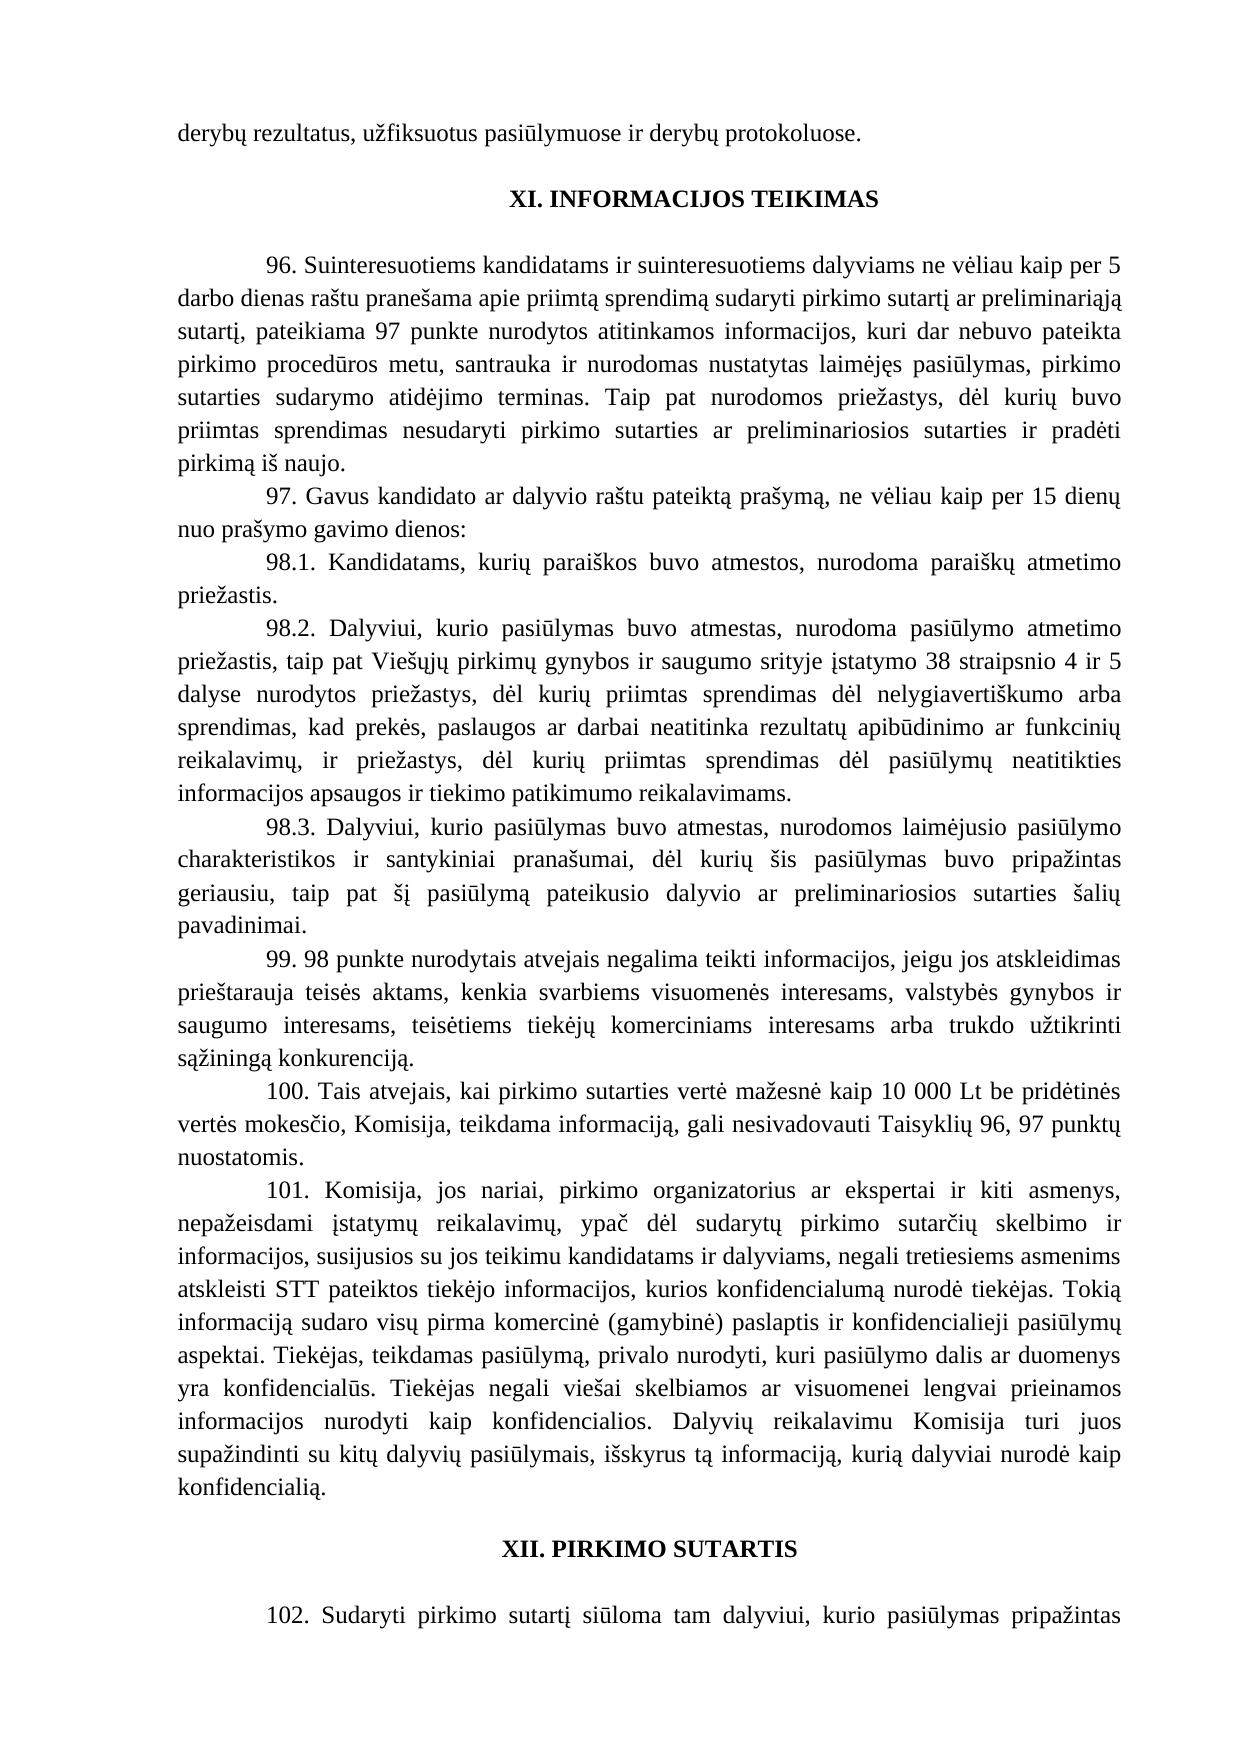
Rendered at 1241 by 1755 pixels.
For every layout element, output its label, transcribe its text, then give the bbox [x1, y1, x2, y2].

text XI. INFORMACIJOS TEIKIMAS [177, 184, 1122, 213]
text 97. Gavus kandidato ar dalyvio raštu pateiktą prašymą, ne vėliau kaip per 15 dienų nuo prašymo gavimo dienos: [177, 481, 1122, 543]
text 98.2. Dalyviui, kurio pasiūlymas buvo atmestas, nurodoma pasiūlymo atmetimo priežastis, taip pat Viešųjų pirkimų gynybos ir saugumo srityje įstatymo 38 straipsnio 4 ir 5 dalyse nurodytos priežastys, dėl kurių priimtas sprendimas dėl nelygiavertiškumo arba sprendimas, kad prekės, paslaugos ar darbai neatitinka rezultatų apibūdinimo ar funkcinių reikalavimų, ir priežastys, dėl kurių priimtas sprendimas dėl pasiūlymų neatitikties informacijos apsaugos ir tiekimo patikimumo reikalavimams. [177, 613, 1122, 807]
text 98.3. Dalyviui, kurio pasiūlymas buvo atmestas, nurodomos laimėjusio pasiūlymo charakteristikos ir santykiniai pranašumai, dėl kurių šis pasiūlymas buvo pripažintas geriausiu, taip pat šį pasiūlymą pateikusio dalyvio ar preliminariosios sutarties šalių pavadinimai. [177, 812, 1122, 939]
text 102. Sudaryti pirkimo sutartį siūloma tam dalyviui, kurio pasiūlymas pripažintas [177, 1600, 1122, 1628]
text 100. Tais atvejais, kai pirkimo sutarties vertė mažesnė kaip 10 000 Lt be pridėtinės vertės mokesčio, Komisija, teikdama informaciją, gali nesivadovauti Taisyklių 96, 97 punktų nuostatomis. [177, 1076, 1122, 1171]
text XII. PIRKIMO SUTARTIS [177, 1534, 1122, 1562]
text derybų rezultatus, užfiksuotus pasiūlymuose ir derybų protokoluose. [177, 118, 1122, 147]
text 96. Suinteresuotiems kandidatams ir suinteresuotiems dalyviams ne vėliau kaip per 5 darbo dienas raštu pranešama apie priimtą sprendimą sudaryti pirkimo sutartį ar preliminariąją sutartį, pateikiama 97 punkte nurodytos atitinkamos informacijos, kuri dar nebuvo pateikta pirkimo procedūros metu, santrauka ir nurodomas nustatytas laimėjęs pasiūlymas, pirkimo sutarties sudarymo atidėjimo terminas. Taip pat nurodomos priežastys, dėl kurių buvo priimtas sprendimas nesudaryti pirkimo sutarties ar preliminariosios sutarties ir pradėti pirkimą iš naujo. [177, 250, 1122, 477]
text 98.1. Kandidatams, kurių paraiškos buvo atmestos, nurodoma paraiškų atmetimo priežastis. [177, 547, 1122, 609]
text 99. 98 punkte nurodytais atvejais negalima teikti informacijos, jeigu jos atskleidimas prieštarauja teisės aktams, kenkia svarbiems visuomenės interesams, valstybės gynybos ir saugumo interesams, teisėtiems tiekėjų komerciniams interesams arba trukdo užtikrinti sąžiningą konkurenciją. [177, 944, 1122, 1071]
text 101. Komisija, jos nariai, pirkimo organizatorius ar ekspertai ir kiti asmenys, nepažeisdami įstatymų reikalavimų, ypač dėl sudarytų pirkimo sutarčių skelbimo ir informacijos, susijusios su jos teikimu kandidatams ir dalyviams, negali tretiesiems asmenims atskleisti STT pateiktos tiekėjo informacijos, kurios konfidencialumą nurodė tiekėjas. Tokią informaciją sudaro visų pirma komercinė (gamybinė) paslaptis ir konfidencialieji pasiūlymų aspektai. Tiekėjas, teikdamas pasiūlymą, privalo nurodyti, kuri pasiūlymo dalis ar duomenys yra konfidencialūs. Tiekėjas negali viešai skelbiamos ar visuomenei lengvai prieinamos informacijos nurodyti kaip konfidencialios. Dalyvių reikalavimu Komisija turi juos supažindinti su kitų dalyvių pasiūlymais, išskyrus tą informaciją, kurią dalyviai nurodė kaip konfidencialią. [177, 1175, 1122, 1501]
